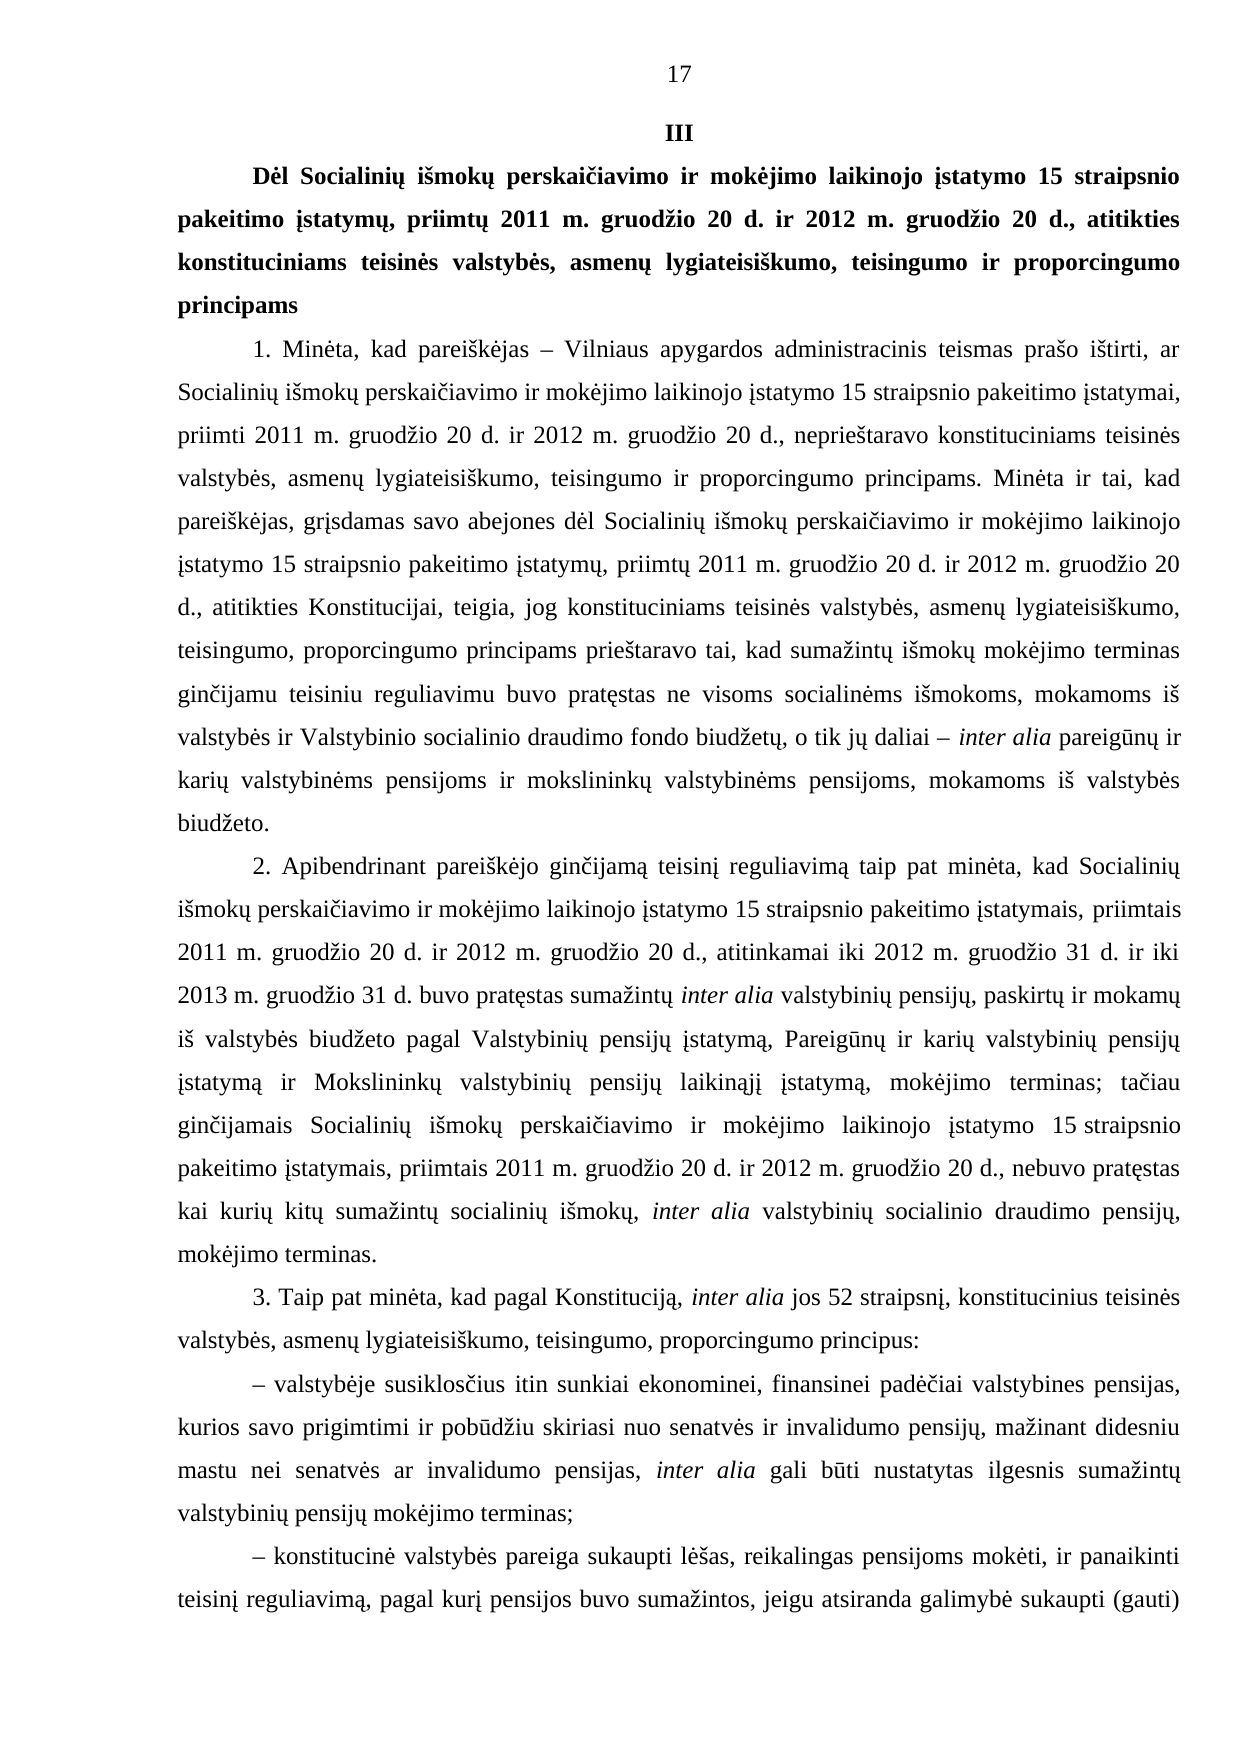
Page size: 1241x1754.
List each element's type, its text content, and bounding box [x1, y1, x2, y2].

text 1. Minėta, kad pareiškėjas – Vilniaus apygardos administracinis teismas prašo ištirti, ar Socialinių išmokų perskaičiavimo ir mokėjimo laikinojo įstatymo 15 straipsnio pakeitimo įstatymai, priimti 2011 m. gruodžio 20 d. ir 2012 m. gruodžio 20 d., neprieštaravo konstituciniams teisinės valstybės, asmenų lygiateisiškumo, teisingumo ir proporcingumo principams. Minėta ir tai, kad pareiškėjas, grįsdamas savo abejones dėl Socialinių išmokų perskaičiavimo ir mokėjimo laikinojo įstatymo 15 straipsnio pakeitimo įstatymų, priimtų 2011 m. gruodžio 20 d. ir 2012 m. gruodžio 20 d., atitikties Konstitucijai, teigia, jog konstituciniams teisinės valstybės, asmenų lygiateisiškumo, teisingumo, proporcingumo principams prieštaravo tai, kad sumažintų išmokų mokėjimo terminas ginčijamu teisiniu reguliavimu buvo pratęstas ne visoms socialinėms išmokoms, mokamoms iš valstybės ir Valstybinio socialinio draudimo fondo biudžetų, o tik jų daliai – inter alia pareigūnų ir karių valstybinėms pensijoms ir mokslininkų valstybinėms pensijoms, mokamoms iš valstybės biudžeto. [177, 334, 1181, 837]
text – konstitucinė valstybės pareiga sukaupti lėšas, reikalingas pensijoms mokėti, ir panaikinti teisinį reguliavimą, pagal kurį pensijos buvo sumažintos, jeigu atsiranda galimybė sukaupti (gauti) [177, 1541, 1181, 1613]
text Dėl Socialinių išmokų perskaičiavimo ir mokėjimo laikinojo įstatymo 15 straipsnio pakeitimo įstatymų, priimtų 2011 m. gruodžio 20 d. ir 2012 m. gruodžio 20 d., atitikties konstituciniams teisinės valstybės, asmenų lygiateisiškumo, teisingumo ir proporcingumo principams [177, 161, 1181, 319]
text 3. Taip pat minėta, kad pagal Konstituciją, inter alia jos 52 straipsnį, konstitucinius teisinės valstybės, asmenų lygiateisiškumo, teisingumo, proporcingumo principus: [177, 1282, 1181, 1354]
text 2. Apibendrinant pareiškėjo ginčijamą teisinį reguliavimą taip pat minėta, kad Socialinių išmokų perskaičiavimo ir mokėjimo laikinojo įstatymo 15 straipsnio pakeitimo įstatymais, priimtais 2011 m. gruodžio 20 d. ir 2012 m. gruodžio 20 d., atitinkamai iki 2012 m. gruodžio 31 d. ir iki 2013 m. gruodžio 31 d. buvo pratęstas sumažintų inter alia valstybinių pensijų, paskirtų ir mokamų iš valstybės biudžeto pagal Valstybinių pensijų įstatymą, Pareigūnų ir karių valstybinių pensijų įstatymą ir Mokslininkų valstybinių pensijų laikinąjį įstatymą, mokėjimo terminas; tačiau ginčijamais Socialinių išmokų perskaičiavimo ir mokėjimo laikinojo įstatymo 15 straipsnio pakeitimo įstatymais, priimtais 2011 m. gruodžio 20 d. ir 2012 m. gruodžio 20 d., nebuvo pratęstas kai kurių kitų sumažintų socialinių išmokų, inter alia valstybinių socialinio draudimo pensijų, mokėjimo terminas. [177, 851, 1181, 1268]
text – valstybėje susiklosčius itin sunkiai ekonominei, finansinei padėčiai valstybines pensijas, kurios savo prigimtimi ir pobūdžiu skiriasi nuo senatvės ir invalidumo pensijų, mažinant didesniu mastu nei senatvės ar invalidumo pensijas, inter alia gali būti nustatytas ilgesnis sumažintų valstybinių pensijų mokėjimo terminas; [177, 1369, 1181, 1527]
text III [177, 118, 1181, 147]
